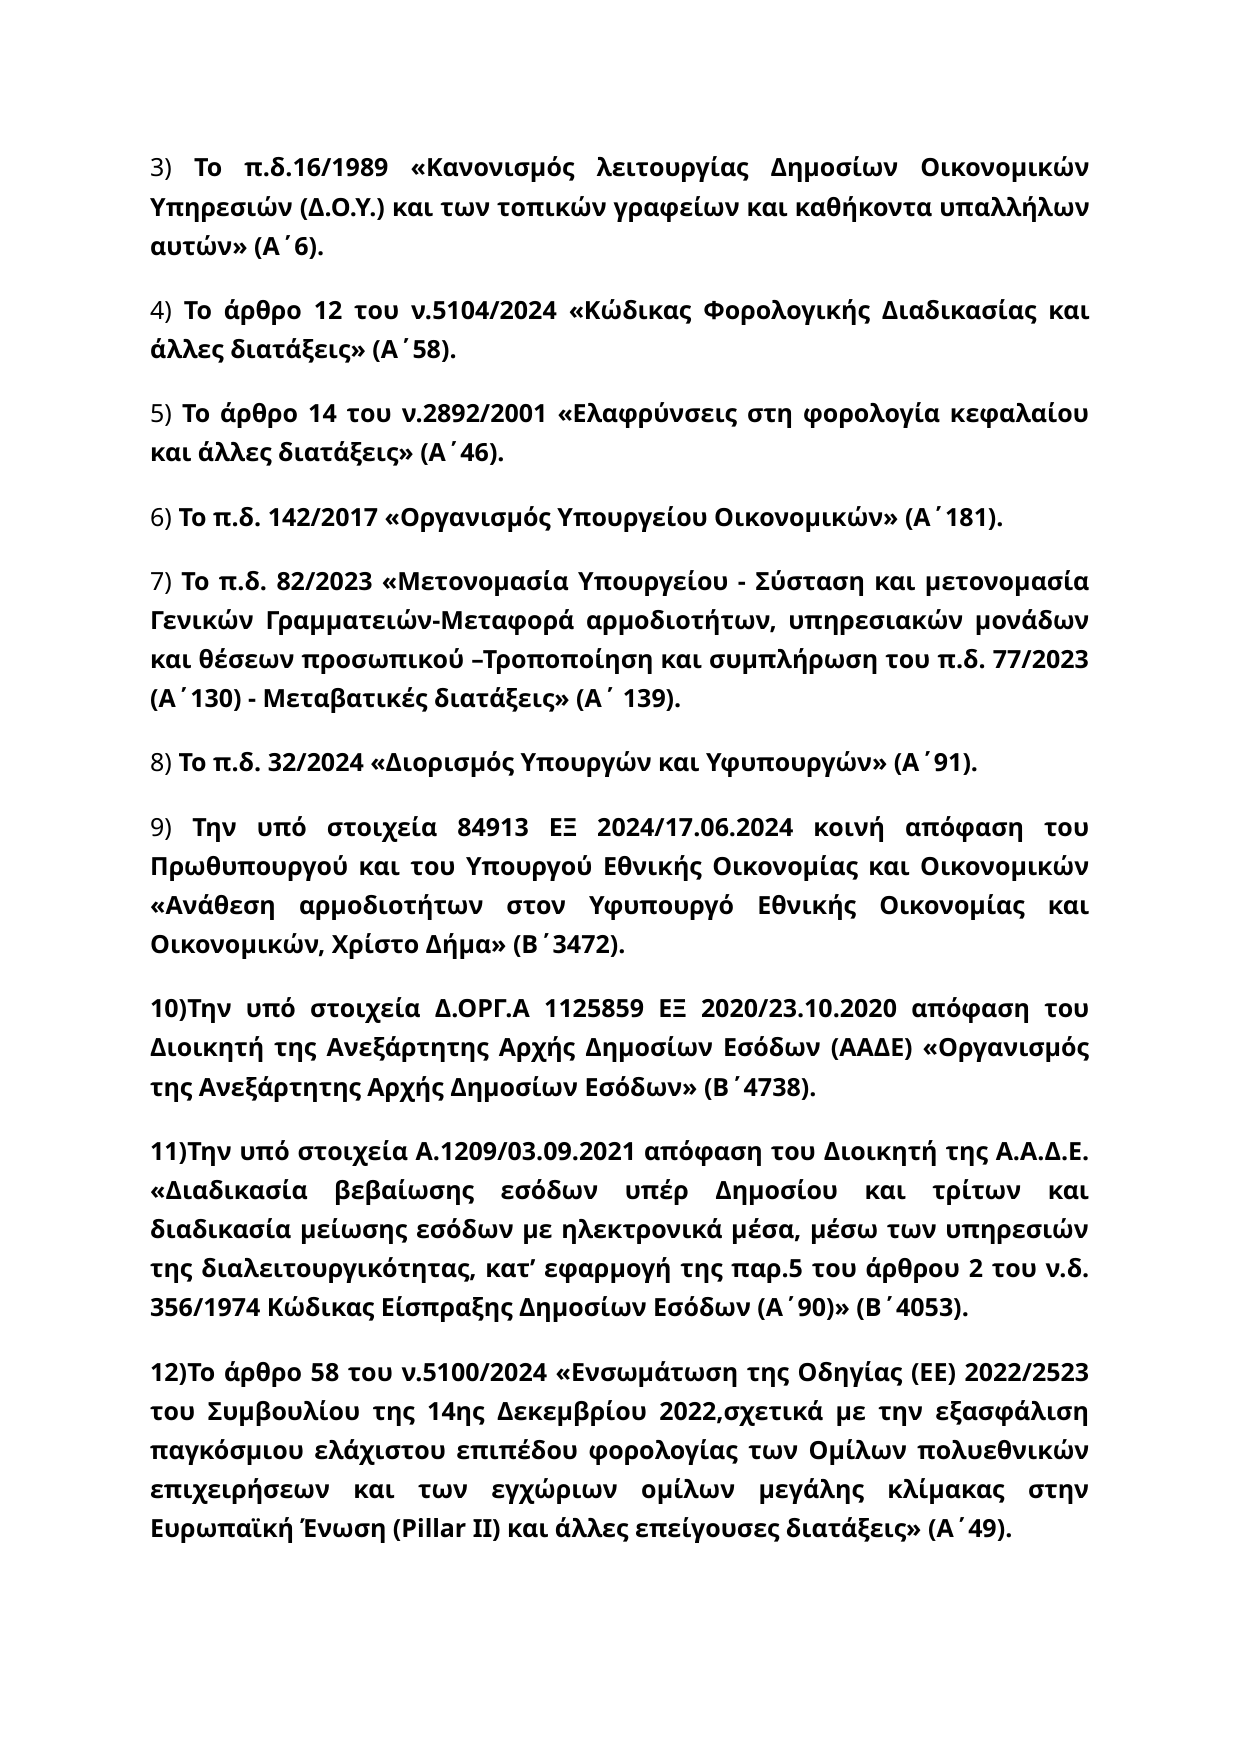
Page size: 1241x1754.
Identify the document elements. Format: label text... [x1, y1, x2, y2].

text 7) Το π.δ. 82/2023 «Μετονομασία Υπουργείου - Σύσταση και μετονομασία Γενικών Γραμματειών-Μεταφορά αρμοδιοτήτων, υπηρεσιακών μονάδων και θέσεων προσωπικού –Τροποποίηση και συμπλήρωση του π.δ. 77/2023 (Α΄130) - Μεταβατικές διατάξεις» (Α΄ 139). [150, 563, 1090, 715]
text 9) Την υπό στοιχεία 84913 ΕΞ 2024/17.06.2024 κοινή απόφαση του Πρωθυπουργού και του Υπουργού Εθνικής Οικονομίας και Οικονομικών «Ανάθεση αρμοδιοτήτων στον Υφυπουργό Εθνικής Οικονομίας και Οικονομικών, Χρίστο Δήμα» (Β΄3472). [150, 809, 1090, 961]
text 3) Το π.δ.16/1989 «Κανονισμός λειτουργίας Δημοσίων Οικονομικών Υπηρεσιών (Δ.Ο.Υ.) και των τοπικών γραφείων και καθήκοντα υπαλλήλων αυτών» (Α΄6). [150, 150, 1090, 262]
text 8) Το π.δ. 32/2024 «Διορισμός Υπουργών και Υφυπουργών» (Α΄91). [150, 745, 1090, 779]
text 4) Το άρθρο 12 του ν.5104/2024 «Κώδικας Φορολογικής Διαδικασίας και άλλες διατάξεις» (Α΄58). [150, 292, 1090, 366]
text 5) Το άρθρο 14 του ν.2892/2001 «Ελαφρύνσεις στη φορολογία κεφαλαίου και άλλες διατάξεις» (Α΄46). [150, 396, 1090, 469]
text 6) Το π.δ. 142/2017 «Οργανισμός Υπουργείου Οικονομικών» (Α΄181). [150, 499, 1090, 533]
text 10)Την υπό στοιχεία Δ.ΟΡΓ.Α 1125859 ΕΞ 2020/23.10.2020 απόφαση του Διοικητή της Ανεξάρτητης Αρχής Δημοσίων Εσόδων (ΑΑΔΕ) «Οργανισμός της Ανεξάρτητης Αρχής Δημοσίων Εσόδων» (Β΄4738). [150, 991, 1090, 1103]
text 12)Το άρθρο 58 του ν.5100/2024 «Ενσωμάτωση της Οδηγίας (ΕΕ) 2022/2523 του Συμβουλίου της 14ης Δεκεμβρίου 2022,σχετικά με την εξασφάλιση παγκόσμιου ελάχιστου επιπέδου φορολογίας των Ομίλων πολυεθνικών επιχειρήσεων και των εγχώριων ομίλων μεγάλης κλίμακας στην Ευρωπαϊκή Ένωση (Pillar II) και άλλες επείγουσες διατάξεις» (Α΄49). [150, 1354, 1090, 1545]
text 11)Την υπό στοιχεία Α.1209/03.09.2021 απόφαση του Διοικητή της Α.Α.Δ.Ε. «Διαδικασία βεβαίωσης εσόδων υπέρ Δημοσίου και τρίτων και διαδικασία μείωσης εσόδων με ηλεκτρονικά μέσα, μέσω των υπηρεσιών της διαλειτουργικότητας, κατ’ εφαρμογή της παρ.5 του άρθρου 2 του ν.δ. 356/1974 Κώδικας Είσπραξης Δημοσίων Εσόδων (Α΄90)» (Β΄4053). [150, 1133, 1090, 1324]
